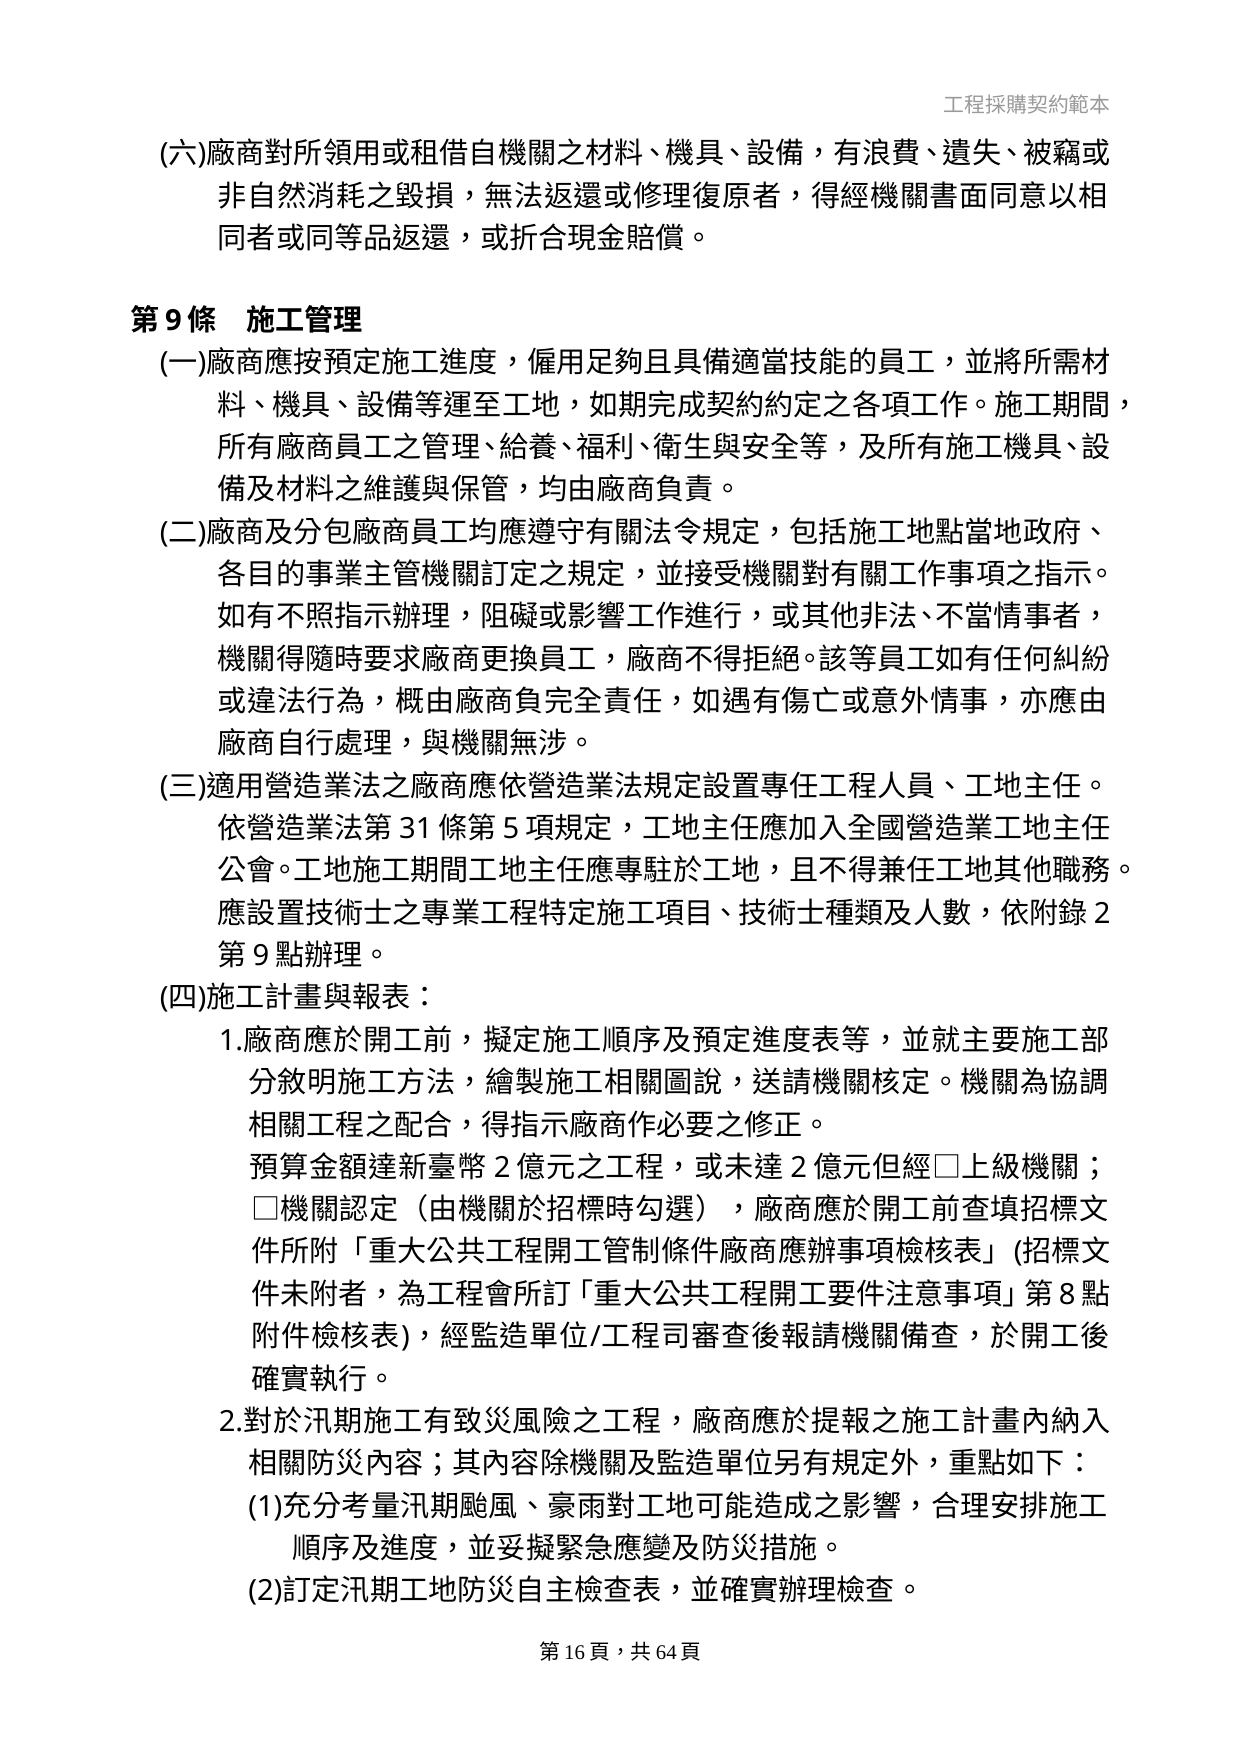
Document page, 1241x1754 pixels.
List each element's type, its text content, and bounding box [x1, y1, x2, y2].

text 1.廠商應於開工前，擬定施工順序及預定進度表等，並就主要施工部分敘明施工方法，繪製施工相關圖說，送請機關核定。機關為協調相關工程之配合，得指示廠商作必要之修正。 [218, 1016, 1110, 1143]
text (2)訂定汛期工地防災自主檢查表，並確實辦理檢查。 [248, 1567, 1110, 1609]
text (一)廠商應按預定施工進度，僱用足夠且具備適當技能的員工，並將所需材料、機具、設備等運至工地，如期完成契約約定之各項工作。施工期間，所有廠商員工之管理、給養、福利、衛生與安全等，及所有施工機具、設備及材料之維護與保管，均由廠商負責。 [159, 339, 1110, 508]
text 預算金額達新臺幣2億元之工程，或未達2億元但經□上級機關；□機關認定（由機關於招標時勾選），廠商應於開工前查填招標文件所附「重大公共工程開工管制條件廠商應辦事項檢核表」(招標文件未附者，為工程會所訂「重大公共工程開工要件注意事項」第8點附件檢核表)，經監造單位/工程司審查後報請機關備查，於開工後確實執行。 [249, 1143, 1110, 1397]
text (1)充分考量汛期颱風、豪雨對工地可能造成之影響，合理安排施工順序及進度，並妥擬緊急應變及防災措施。 [248, 1482, 1110, 1567]
text 2.對於汛期施工有致災風險之工程，廠商應於提報之施工計畫內納入相關防災內容；其內容除機關及監造單位另有規定外，重點如下： [218, 1397, 1110, 1482]
text (六)廠商對所領用或租借自機關之材料、機具、設備，有浪費、遺失、被竊或非自然消耗之毀損，無法返還或修理復原者，得經機關書面同意以相同者或同等品返還，或折合現金賠償。 [159, 130, 1110, 257]
text 第9條 施工管理 [130, 297, 1110, 339]
text (三)適用營造業法之廠商應依營造業法規定設置專任工程人員、工地主任。依營造業法第31條第5項規定，工地主任應加入全國營造業工地主任公會。工地施工期間工地主任應專駐於工地，且不得兼任工地其他職務。應設置技術士之專業工程特定施工項目、技術士種類及人數，依附錄2第9點辦理。 [159, 762, 1110, 974]
text (四)施工計畫與報表： [159, 974, 1110, 1016]
text (二)廠商及分包廠商員工均應遵守有關法令規定，包括施工地點當地政府、各目的事業主管機關訂定之規定，並接受機關對有關工作事項之指示。如有不照指示辦理，阻礙或影響工作進行，或其他非法、不當情事者，機關得隨時要求廠商更換員工，廠商不得拒絕。該等員工如有任何糾紛或違法行為，概由廠商負完全責任，如遇有傷亡或意外情事，亦應由廠商自行處理，與機關無涉。 [159, 508, 1110, 762]
